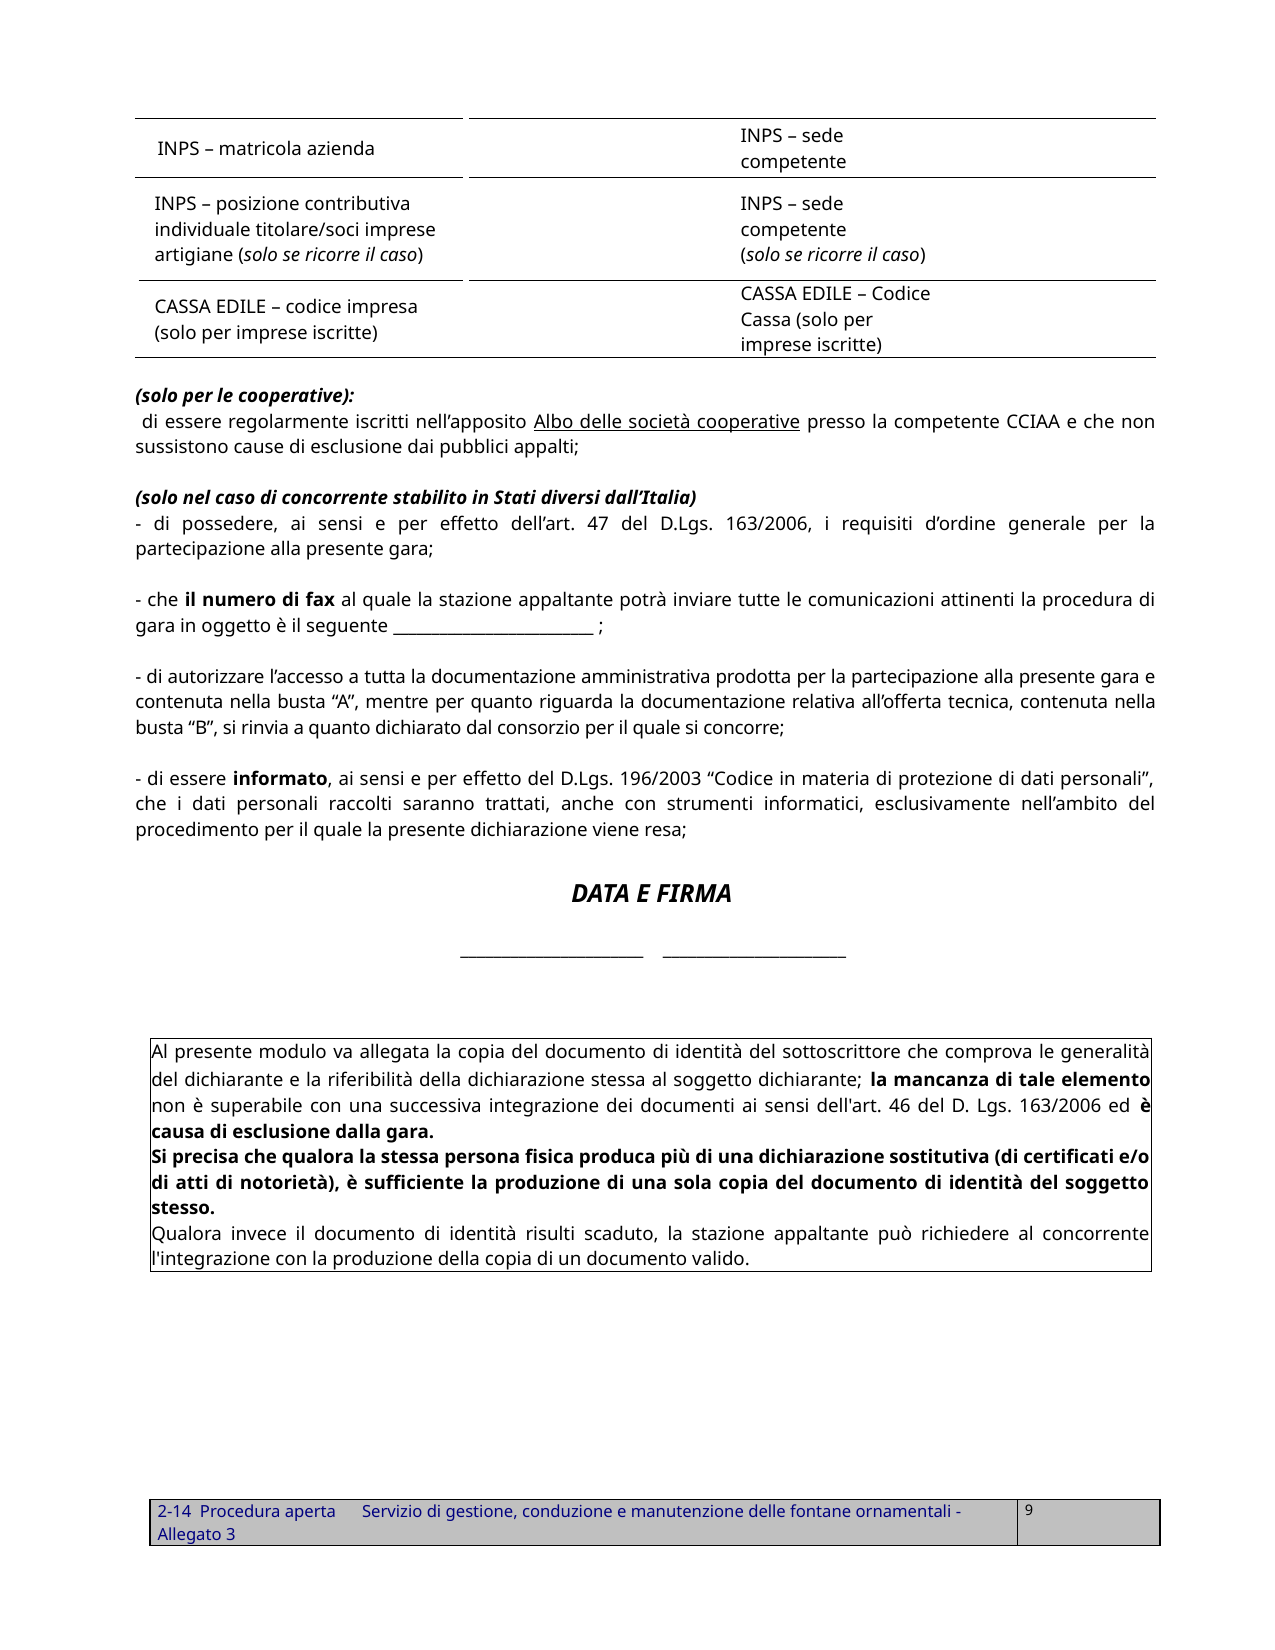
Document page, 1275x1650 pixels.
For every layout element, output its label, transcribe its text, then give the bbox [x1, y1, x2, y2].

table_cell [933, 281, 1156, 357]
table_cell [135, 119, 141, 177]
table_cell INPS – sede competente [726, 119, 933, 177]
text di essere regolarmente iscritti nell’apposito Albo delle società cooperative presso la competente CCIAA e che non sussistono cause di esclusione dai pubblici appalti; [135, 408, 1156, 459]
table_cell [933, 178, 1156, 280]
table_cell INPS – sede competente (solo se ricorre il caso) [726, 178, 933, 280]
table_cell INPS – posizione contributiva individuale titolare/soci imprese artigiane (solo se ricorre il caso) [139, 178, 463, 280]
text (solo nel caso di concorrente stabilito in Stati diversi dall’Italia) [135, 484, 1156, 510]
text - di essere informato, ai sensi e per effetto del D.Lgs. 196/2003 “Codice in materia di protezione di dati personali”, che i dati personali raccolti saranno trattati, anche con strumenti informatici, esclusivamente nell’ambito del procedimento per il quale la presente dichiarazione viene resa; [135, 765, 1156, 842]
table_cell [69, 177, 135, 280]
table_cell [463, 280, 469, 357]
table_cell [69, 280, 135, 357]
table_cell CASSA EDILE – Codice Cassa (solo per imprese iscritte) [726, 281, 933, 357]
text - di autorizzare l’accesso a tutta la documentazione amministrativa prodotta per la partecipazione alla presente gara e contenuta nella busta “A”, mentre per quanto riguarda la documentazione relativa all’offerta tecnica, contenuta nella busta “B”, si rinvia a quanto dichiarato dal consorzio per il quale si concorre; [135, 663, 1156, 740]
table_cell [469, 281, 726, 357]
text Si precisa che qualora la stessa persona fisica produca più di una dichiarazione sostitutiva (di certificati e/o di atti di notorietà), è sufficiente la produzione di una sola copia del documento di identità del soggetto stesso. [151, 1142, 1151, 1219]
text Al presente modulo va allegata la copia del documento di identità del sottoscrittore che comprova le generalità del dichiarante e la riferibilità della dichiarazione stessa al soggetto dichiarante; la mancanza di tale elemento non è superabile con una successiva integrazione dei documenti ai sensi dell'art. 46 del D. Lgs. 163/2006 ed è causa di esclusione dalla gara. [151, 1039, 1151, 1142]
table_cell [69, 118, 135, 177]
table_cell [463, 118, 469, 177]
text - che il numero di fax al quale la stazione appaltante potrà inviare tutte le comunicazioni attinenti la procedura di gara in oggetto è il seguente __________________________ ; [135, 587, 1156, 638]
text - di possedere, ai sensi e per effetto dell’art. 47 del D.Lgs. 163/2006, i requisiti d’ordine generale per la partecipazione alla presente gara; [135, 510, 1156, 561]
text DATA E FIRMA [150, 876, 1156, 910]
table_cell INPS – matricola azienda [141, 119, 463, 177]
text (solo per le cooperative): [135, 382, 1156, 408]
text ______________________ ______________________ [150, 935, 1156, 961]
text Qualora invece il documento di identità risulti scaduto, la stazione appaltante può richiedere al concorrente l'integrazione con la produzione della copia di un documento valido. [151, 1219, 1151, 1271]
table_cell [933, 119, 1156, 177]
table_cell [469, 178, 726, 280]
table_cell [469, 119, 726, 177]
table_cell CASSA EDILE – codice impresa (solo per imprese iscritte) [139, 281, 463, 357]
table_cell [463, 177, 469, 280]
